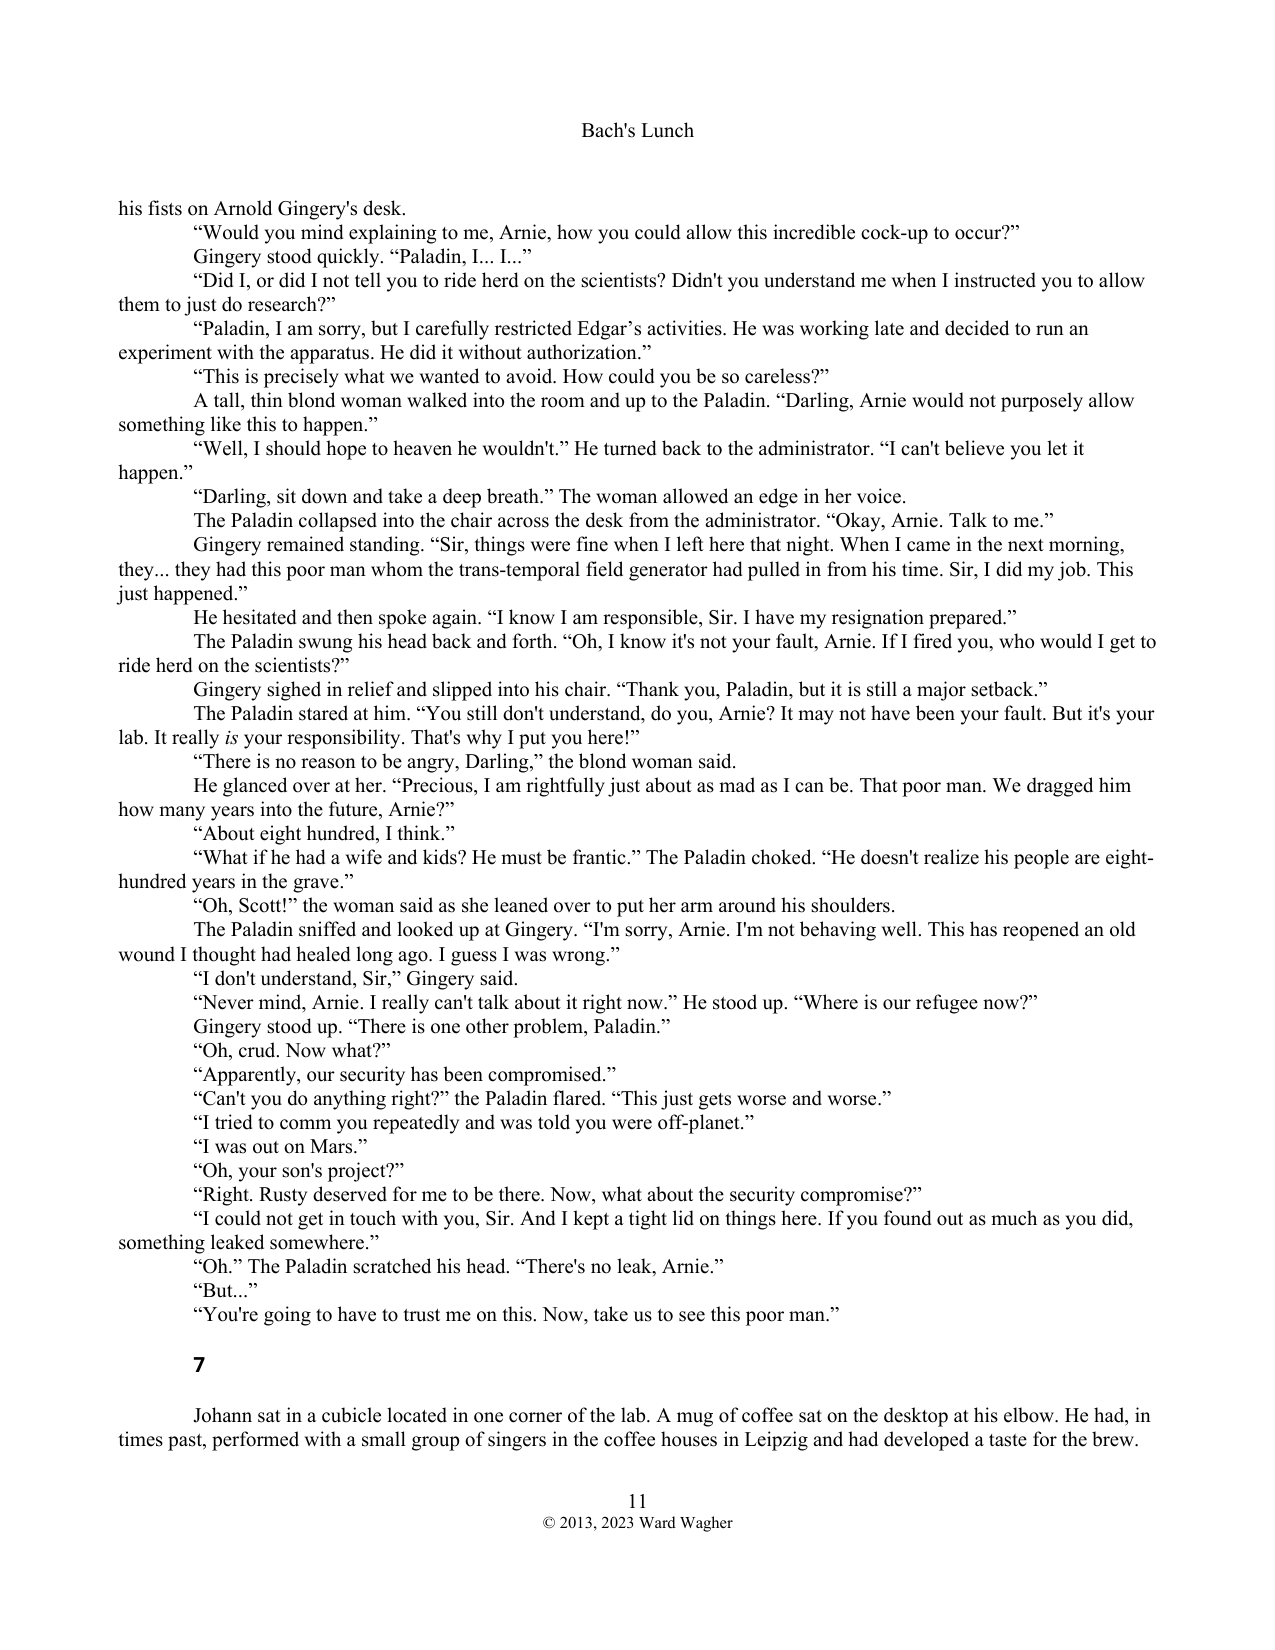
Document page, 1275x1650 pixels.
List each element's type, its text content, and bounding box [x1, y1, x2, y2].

text Gingery remained standing. “Sir, things were fine when I left here that night. When I came in the next morning, they... they had this poor man whom the trans-temporal field generator had pulled in from his time. Sir, I did my job. This just happened.” [118, 532, 1157, 604]
text He glanced over at her. “Precious, I am rightfully just about as mad as I can be. That poor man. We dragged him how many years into the future, Arnie?” [118, 773, 1157, 821]
text “About eight hundred, I think.” [118, 821, 1157, 845]
text “Never mind, Arnie. I really can't talk about it right now.” He stood up. “Where is our refugee now?” [118, 989, 1157, 1014]
text “Oh, Scott!” the woman said as she leaned over to put her arm around his shoulders. [118, 893, 1157, 917]
text “Can't you do anything right?” the Paladin flared. “This just gets worse and worse.” [118, 1086, 1157, 1110]
text “Darling, sit down and take a deep breath.” The woman allowed an edge in her voice. [118, 484, 1157, 508]
text The Paladin sniffed and looked up at Gingery. “I'm sorry, Arnie. I'm not behaving well. This has reopened an old wound I thought had healed long ago. I guess I was wrong.” [118, 917, 1157, 966]
text “I tried to comm you repeatedly and was told you were off-planet.” [118, 1110, 1157, 1134]
text A tall, thin blond woman walked into the room and up to the Paladin. “Darling, Arnie would not purposely allow something like this to happen.” [118, 388, 1157, 436]
text “Right. Rusty deserved for me to be there. Now, what about the security compromise?” [118, 1182, 1157, 1206]
text “What if he had a wife and kids? He must be frantic.” The Paladin choked. “He doesn't realize his people are eight-hundred years in the grave.” [118, 845, 1157, 893]
text “Oh.” The Paladin scratched his head. “There's no leak, Arnie.” [118, 1254, 1157, 1278]
text The Paladin swung his head back and forth. “Oh, I know it's not your fault, Arnie. If I fired you, who would I get to ride herd on the scientists?” [118, 629, 1157, 677]
text “I could not get in touch with you, Sir. And I kept a tight lid on things here. If you found out as much as you did, something leaked somewhere.” [118, 1206, 1157, 1254]
text his fists on Arnold Gingery's desk. [118, 196, 1157, 219]
text 7 [118, 1351, 1157, 1379]
text Johann sat in a cubicle located in one corner of the lab. A mug of coffee sat on the desktop at his elbow. He had, in times past, performed with a small group of singers in the coffee houses in Leipzig and had developed a taste for the brew. [118, 1403, 1157, 1451]
text “There is no reason to be angry, Darling,” the blond woman said. [118, 749, 1157, 773]
text “Paladin, I am sorry, but I carefully restricted Edgar’s activities. He was working late and decided to run an experiment with the apparatus. He did it without authorization.” [118, 316, 1157, 364]
text Gingery stood up. “There is one other problem, Paladin.” [118, 1014, 1157, 1038]
text “Well, I should hope to heaven he wouldn't.” He turned back to the administrator. “I can't believe you let it happen.” [118, 436, 1157, 484]
text The Paladin collapsed into the chair across the desk from the administrator. “Okay, Arnie. Talk to me.” [118, 508, 1157, 532]
text “Did I, or did I not tell you to ride herd on the scientists? Didn't you understand me when I instructed you to allow them to just do research?” [118, 268, 1157, 316]
text “I don't understand, Sir,” Gingery said. [118, 966, 1157, 989]
text “Oh, your son's project?” [118, 1158, 1157, 1182]
text “Apparently, our security has been compromised.” [118, 1062, 1157, 1086]
text Gingery stood quickly. “Paladin, I... I...” [118, 244, 1157, 268]
text “I was out on Mars.” [118, 1134, 1157, 1158]
text The Paladin stared at him. “You still don't understand, do you, Arnie? It may not have been your fault. But it's your lab. It really is your responsibility. That's why I put you here!” [118, 701, 1157, 749]
text “Oh, crud. Now what?” [118, 1038, 1157, 1062]
text “This is precisely what we wanted to avoid. How could you be so careless?” [118, 364, 1157, 388]
text “You're going to have to trust me on this. Now, take us to see this poor man.” [118, 1302, 1157, 1326]
text “But...” [118, 1278, 1157, 1302]
text “Would you mind explaining to me, Arnie, how you could allow this incredible cock-up to occur?” [118, 219, 1157, 244]
text He hesitated and then spoke again. “I know I am responsible, Sir. I have my resignation prepared.” [118, 604, 1157, 629]
text Gingery sighed in relief and slipped into his chair. “Thank you, Paladin, but it is still a major setback.” [118, 677, 1157, 701]
